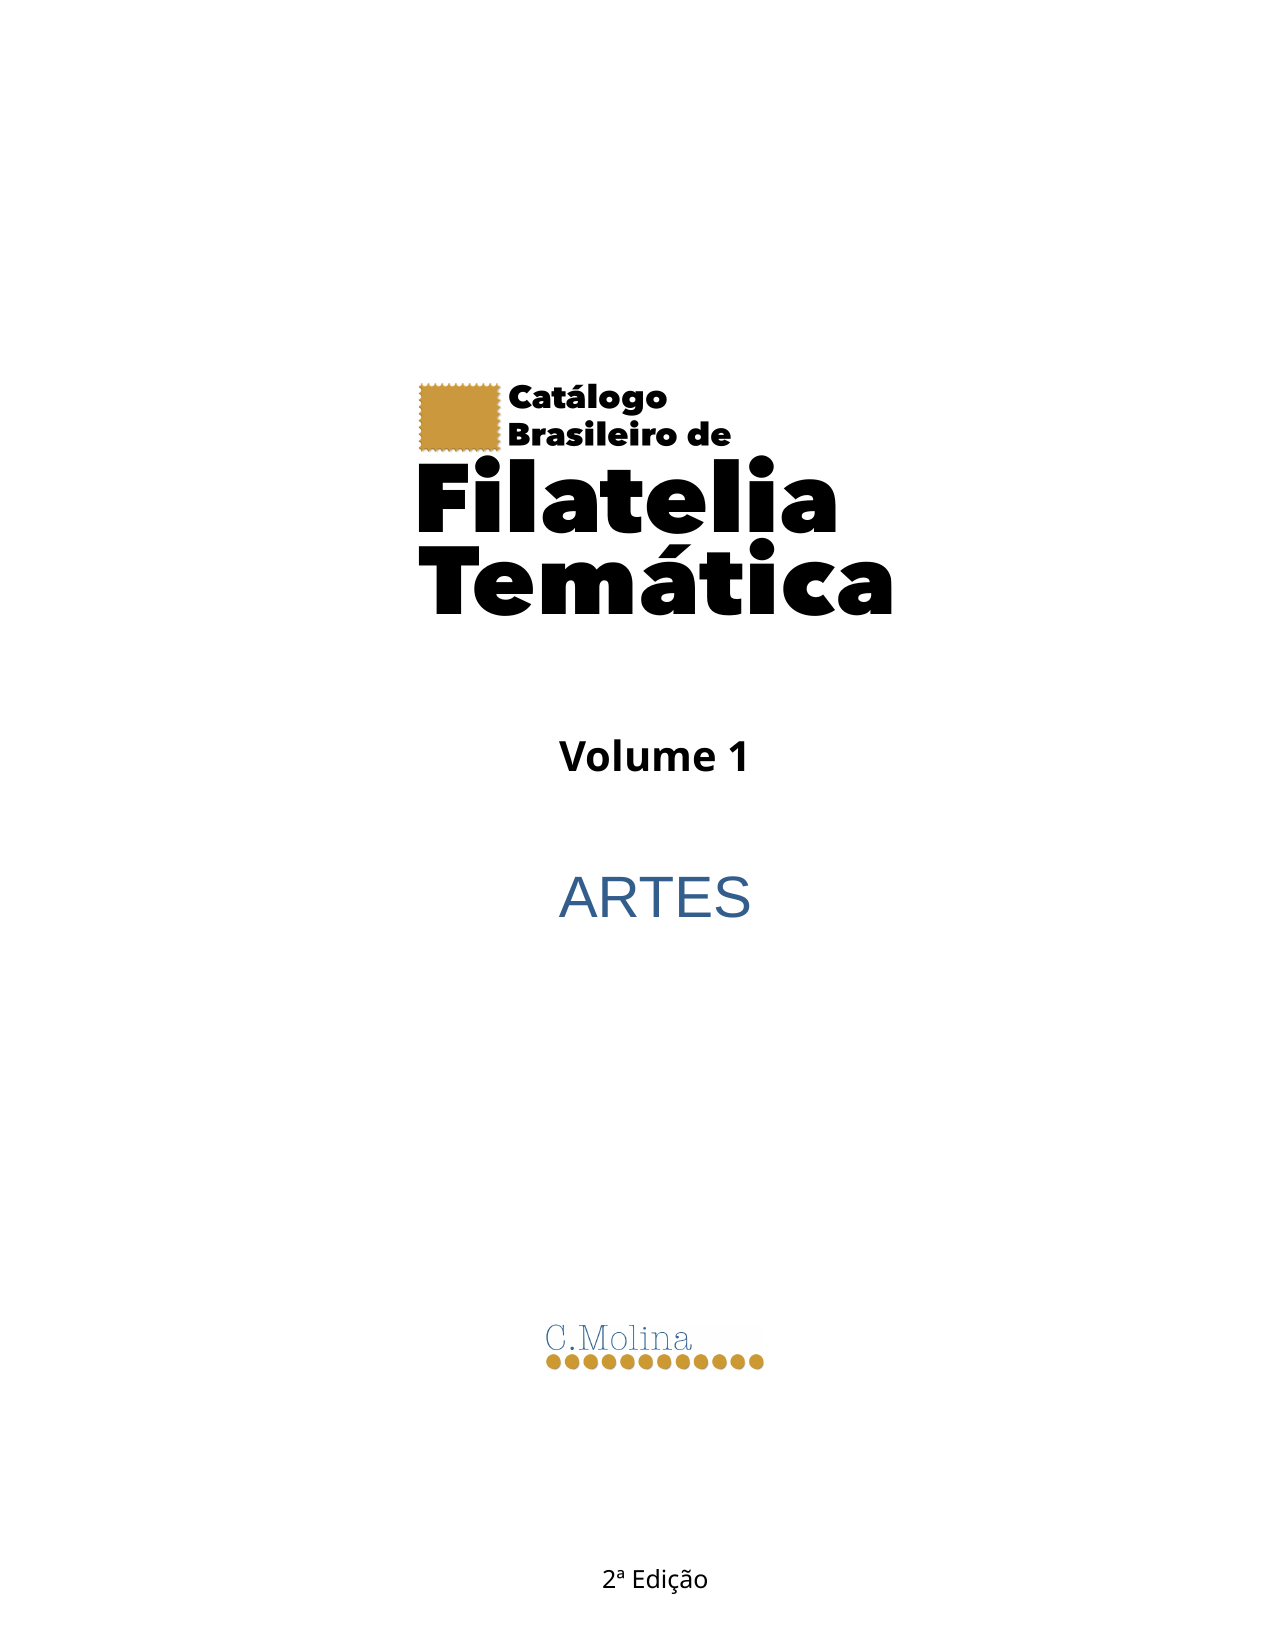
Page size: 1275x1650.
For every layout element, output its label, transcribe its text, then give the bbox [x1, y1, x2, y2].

text 2ª Edição [77, 1562, 1234, 1596]
picture [546, 1324, 765, 1371]
text Volume 1 [77, 727, 1234, 783]
picture [418, 383, 892, 616]
text ARTES [77, 862, 1234, 929]
